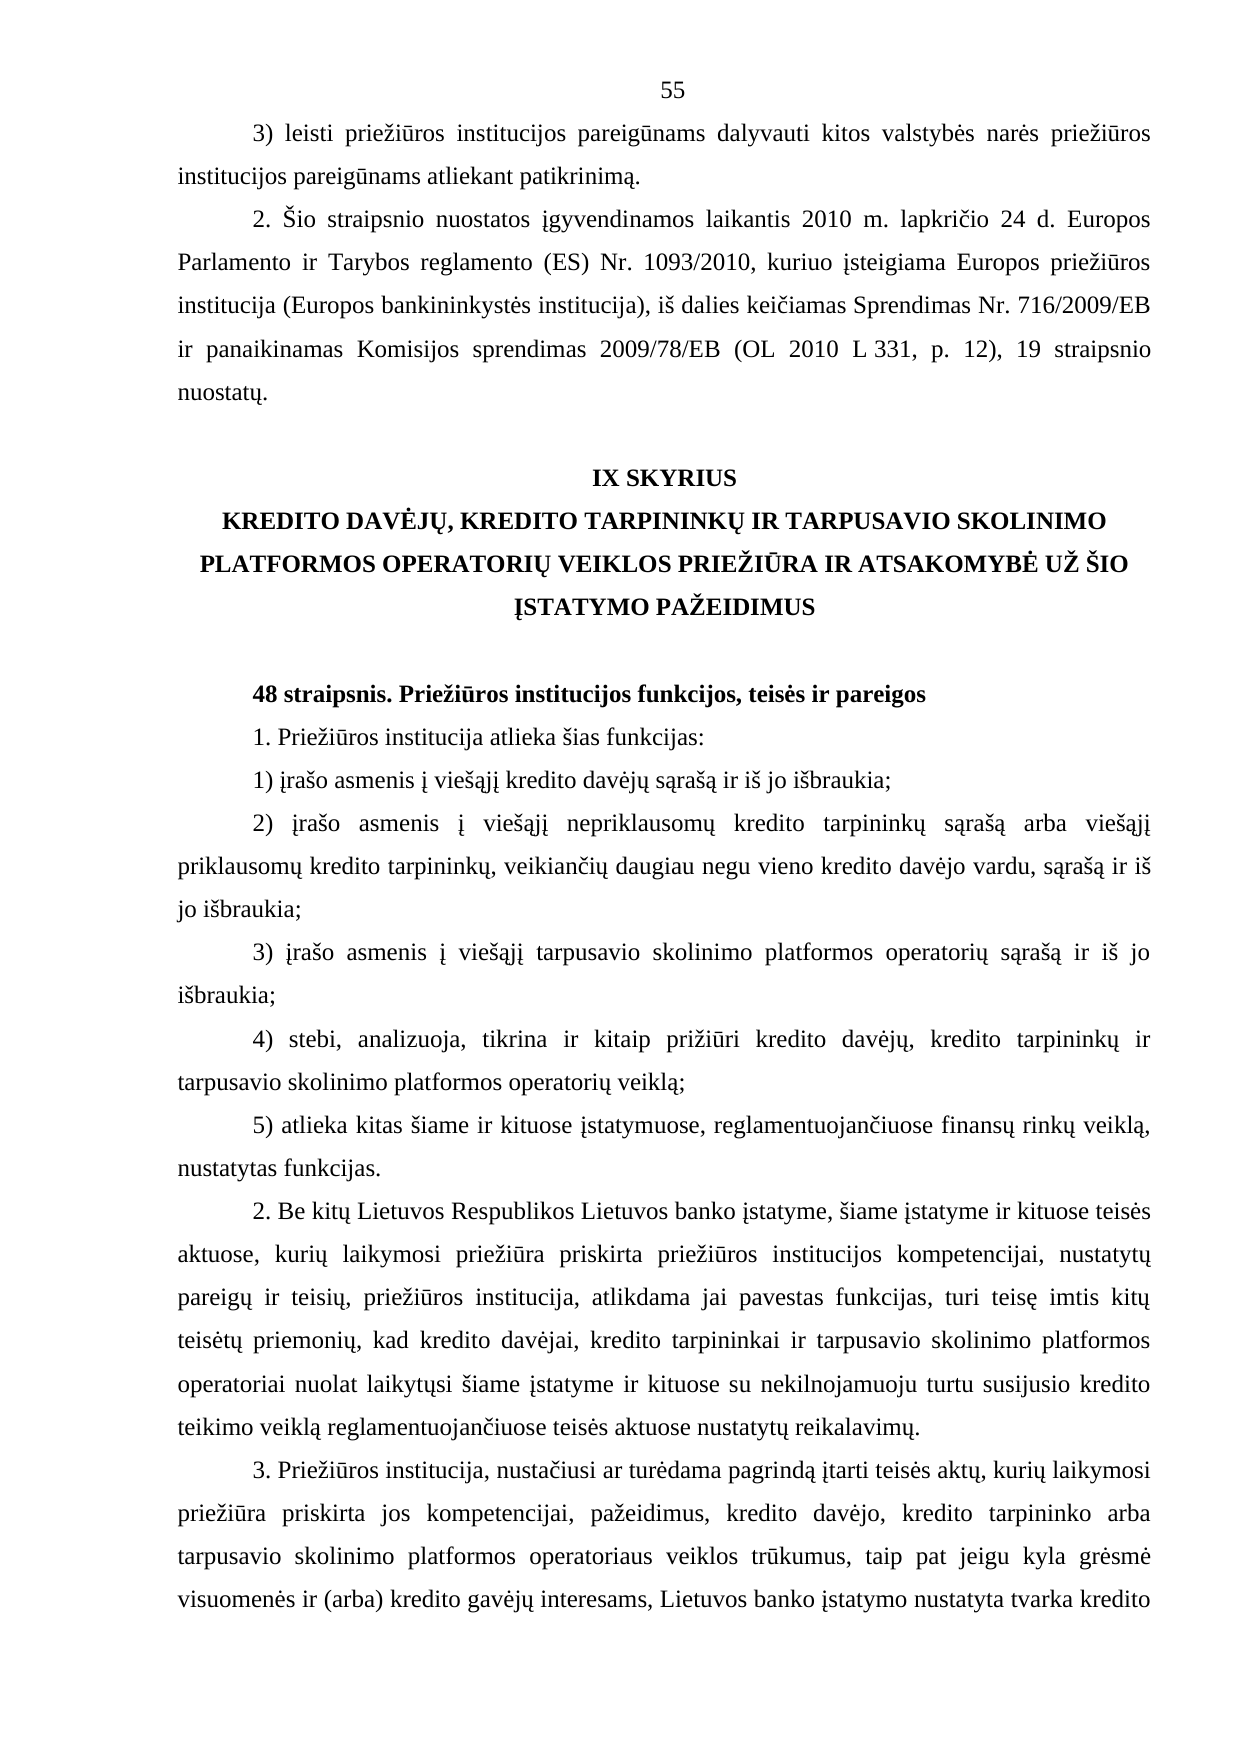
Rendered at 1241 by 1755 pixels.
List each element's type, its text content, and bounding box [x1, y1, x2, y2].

text IX SKYRIUS [177, 463, 1152, 492]
text 3) įrašo asmenis į viešąjį tarpusavio skolinimo platformos operatorių sąrašą ir iš jo išbraukia; [177, 937, 1152, 1009]
text 2) įrašo asmenis į viešąjį nepriklausomų kredito tarpininkų sąrašą arba viešąjį priklausomų kredito tarpininkų, veikiančių daugiau negu vieno kredito davėjo vardu, sąrašą ir iš jo išbraukia; [177, 808, 1152, 923]
text 3. Priežiūros institucija, nustačiusi ar turėdama pagrindą įtarti teisės aktų, kurių laikymosi priežiūra priskirta jos kompetencijai, pažeidimus, kredito davėjo, kredito tarpininko arba tarpusavio skolinimo platformos operatoriaus veiklos trūkumus, taip pat jeigu kyla grėsmė visuomenės ir (arba) kredito gavėjų interesams, Lietuvos banko įstatymo nustatyta tvarka kredito [177, 1455, 1152, 1613]
text 2. Šio straipsnio nuostatos įgyvendinamos laikantis 2010 m. lapkričio 24 d. Europos Parlamento ir Tarybos reglamento (ES) Nr. 1093/2010, kuriuo įsteigiama Europos priežiūros institucija (Europos bankininkystės institucija), iš dalies keičiamas Sprendimas Nr. 716/2009/EB ir panaikinamas Komisijos sprendimas 2009/78/EB (OL 2010 L 331, p. 12), 19 straipsnio nuostatų. [177, 204, 1152, 406]
text KREDITO DAVĖJŲ, KREDITO TARPININKŲ IR TARPUSAVIO SKOLINIMO PLATFORMOS OPERATORIŲ VEIKLOS PRIEŽIŪRA IR ATSAKOMYBĖ UŽ ŠIO ĮSTATYMO PAŽEIDIMUS [177, 506, 1152, 621]
text 48 straipsnis. Priežiūros institucijos funkcijos, teisės ir pareigos [177, 679, 1152, 707]
text 1. Priežiūros institucija atlieka šias funkcijas: [177, 722, 1152, 751]
text 3) leisti priežiūros institucijos pareigūnams dalyvauti kitos valstybės narės priežiūros institucijos pareigūnams atliekant patikrinimą. [177, 118, 1152, 190]
text 2. Be kitų Lietuvos Respublikos Lietuvos banko įstatyme, šiame įstatyme ir kituose teisės aktuose, kurių laikymosi priežiūra priskirta priežiūros institucijos kompetencijai, nustatytų pareigų ir teisių, priežiūros institucija, atlikdama jai pavestas funkcijas, turi teisę imtis kitų teisėtų priemonių, kad kredito davėjai, kredito tarpininkai ir tarpusavio skolinimo platformos operatoriai nuolat laikytųsi šiame įstatyme ir kituose su nekilnojamuoju turtu susijusio kredito teikimo veiklą reglamentuojančiuose teisės aktuose nustatytų reikalavimų. [177, 1196, 1152, 1441]
text 5) atlieka kitas šiame ir kituose įstatymuose, reglamentuojančiuose finansų rinkų veiklą, nustatytas funkcijas. [177, 1110, 1152, 1182]
text 4) stebi, analizuoja, tikrina ir kitaip prižiūri kredito davėjų, kredito tarpininkų ir tarpusavio skolinimo platformos operatorių veiklą; [177, 1024, 1152, 1096]
text 1) įrašo asmenis į viešąjį kredito davėjų sąrašą ir iš jo išbraukia; [177, 765, 1152, 794]
